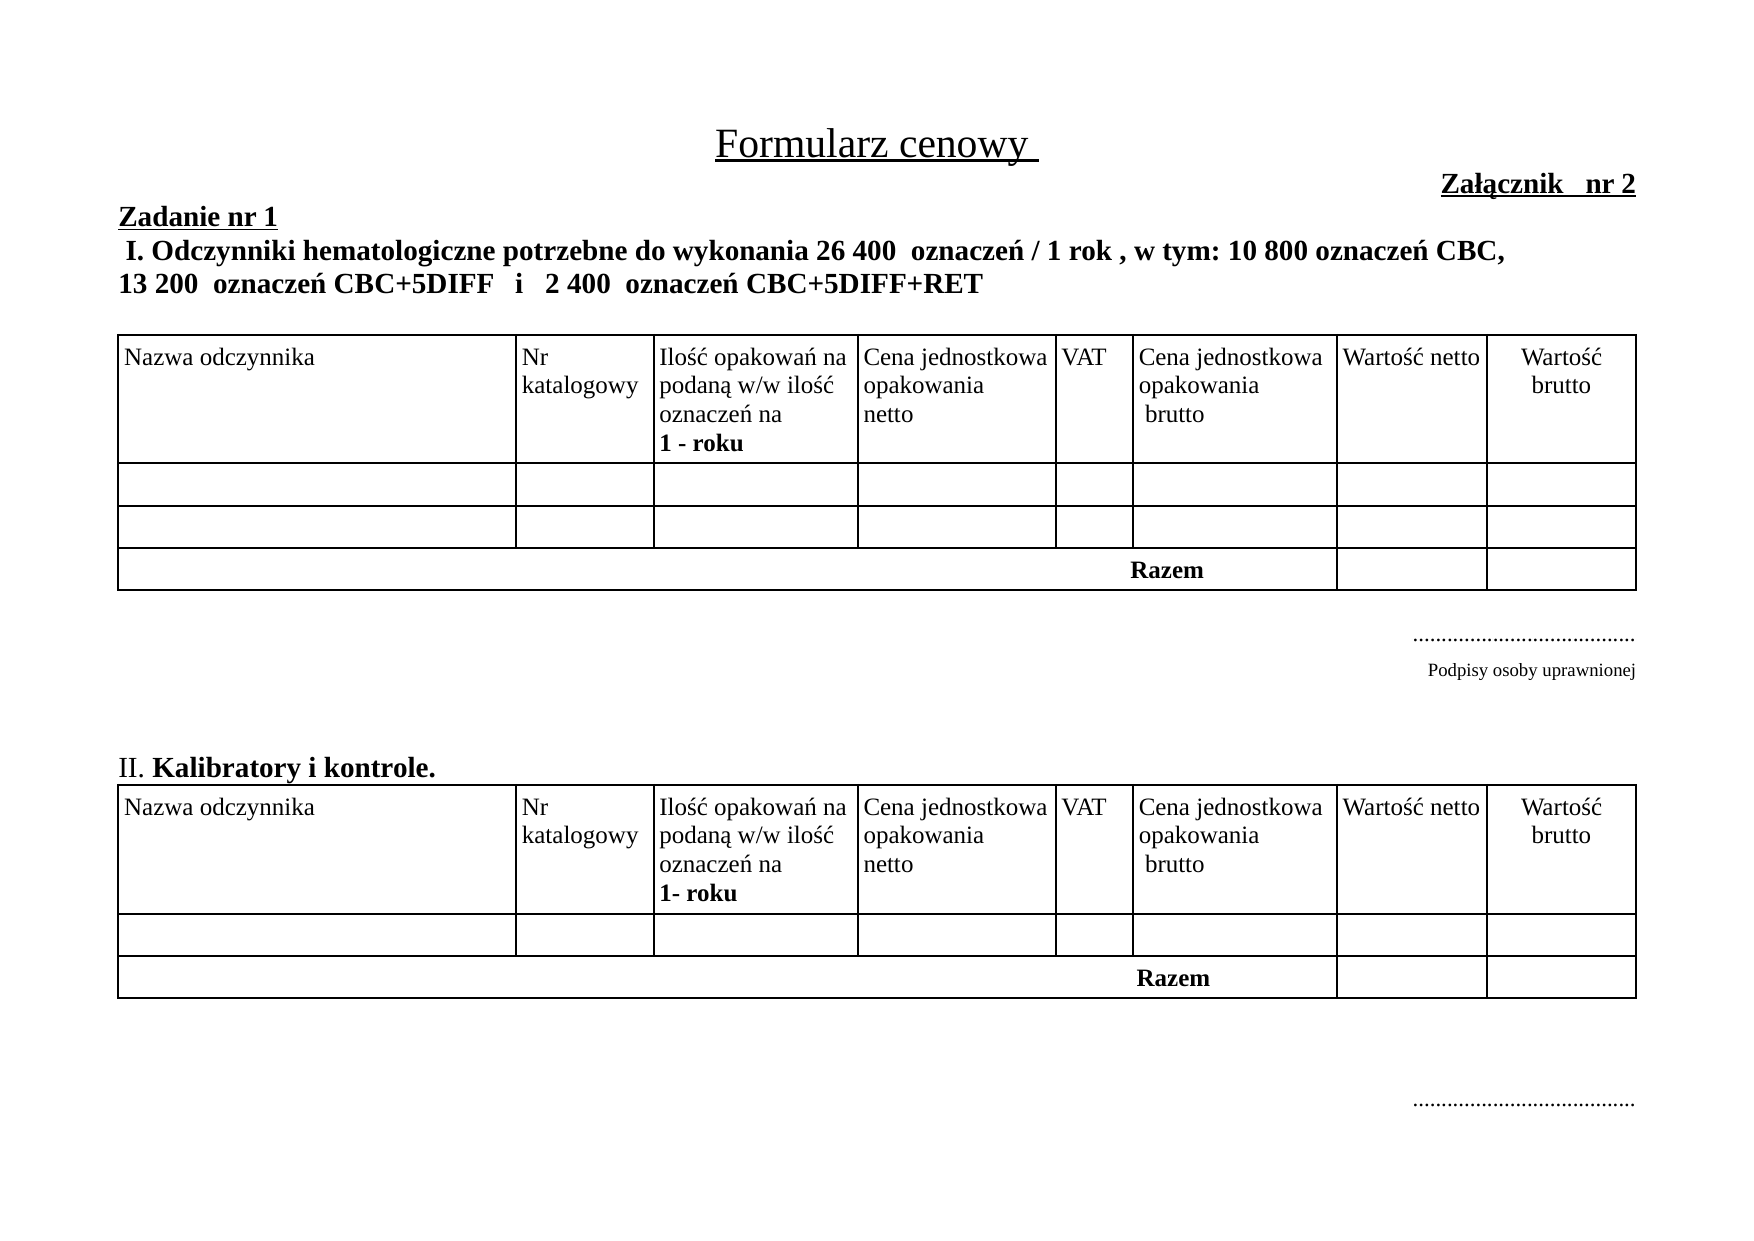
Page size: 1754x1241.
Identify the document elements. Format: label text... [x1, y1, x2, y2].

text Załącznik nr 2 [118, 166, 1636, 199]
text ....................................... [118, 1085, 1636, 1112]
table_cell [859, 464, 1055, 504]
table_cell [1338, 915, 1486, 955]
table_header Wartość netto [1338, 786, 1486, 912]
table_header Wartość brutto [1488, 786, 1635, 912]
text ....................................... [118, 620, 1636, 646]
table_cell [1057, 507, 1132, 547]
table_cell [1338, 464, 1486, 504]
table_cell [859, 507, 1055, 547]
table_cell [1057, 464, 1132, 504]
table_header Nr katalogowy [517, 786, 653, 912]
text Podpisy osoby uprawnionej [118, 659, 1636, 680]
table_cell [517, 915, 653, 955]
table_header Cena jednostkowa opakowania netto [859, 786, 1055, 912]
table_cell [119, 464, 515, 504]
table_header Ilość opakowań na podaną w/w ilość oznaczeń na 1 - roku [655, 336, 857, 462]
table_header Cena jednostkowa opakowania brutto [1134, 786, 1336, 912]
table_header VAT [1057, 336, 1132, 462]
table_cell [1488, 549, 1635, 589]
table_header Wartość brutto [1488, 336, 1635, 462]
table_header Ilość opakowań na podaną w/w ilość oznaczeń na 1- roku [655, 786, 857, 912]
table_cell [1338, 507, 1486, 547]
table_cell [119, 507, 515, 547]
text Zadanie nr 1 [118, 199, 1636, 233]
table_cell [1488, 915, 1635, 955]
table_header VAT [1057, 786, 1132, 912]
table_cell [1338, 957, 1486, 997]
table_cell [1134, 464, 1336, 504]
table_cell [655, 915, 857, 955]
table_cell [119, 915, 515, 955]
table_cell [1338, 549, 1486, 589]
table_cell [517, 464, 653, 504]
table_cell Razem [119, 549, 1336, 589]
table_cell [1488, 507, 1635, 547]
text I. Odczynniki hematologiczne potrzebne do wykonania 26 400 oznaczeń / 1 rok , w tym: 10 800 oznaczeń CBC, [118, 233, 1636, 267]
table_header Nr katalogowy [517, 336, 653, 462]
table_header Cena jednostkowa opakowania netto [859, 336, 1055, 462]
table_cell [655, 464, 857, 504]
table_cell [655, 507, 857, 547]
table_cell [859, 915, 1055, 955]
table_header Nazwa odczynnika [119, 786, 515, 912]
table_cell [1488, 464, 1635, 504]
text 13 200 oznaczeń CBC+5DIFF i 2 400 oznaczeń CBC+5DIFF+RET [118, 267, 1636, 300]
table_cell [1134, 915, 1336, 955]
table_cell [1057, 915, 1132, 955]
text Formularz cenowy [118, 118, 1636, 166]
table_header Cena jednostkowa opakowania brutto [1134, 336, 1336, 462]
table_cell Razem [119, 957, 1336, 997]
table_cell [1488, 957, 1635, 997]
text II. Kalibratory i kontrole. [118, 750, 1636, 784]
table_cell [517, 507, 653, 547]
table_header Nazwa odczynnika [119, 336, 515, 462]
table_cell [1134, 507, 1336, 547]
table_header Wartość netto [1338, 336, 1486, 462]
